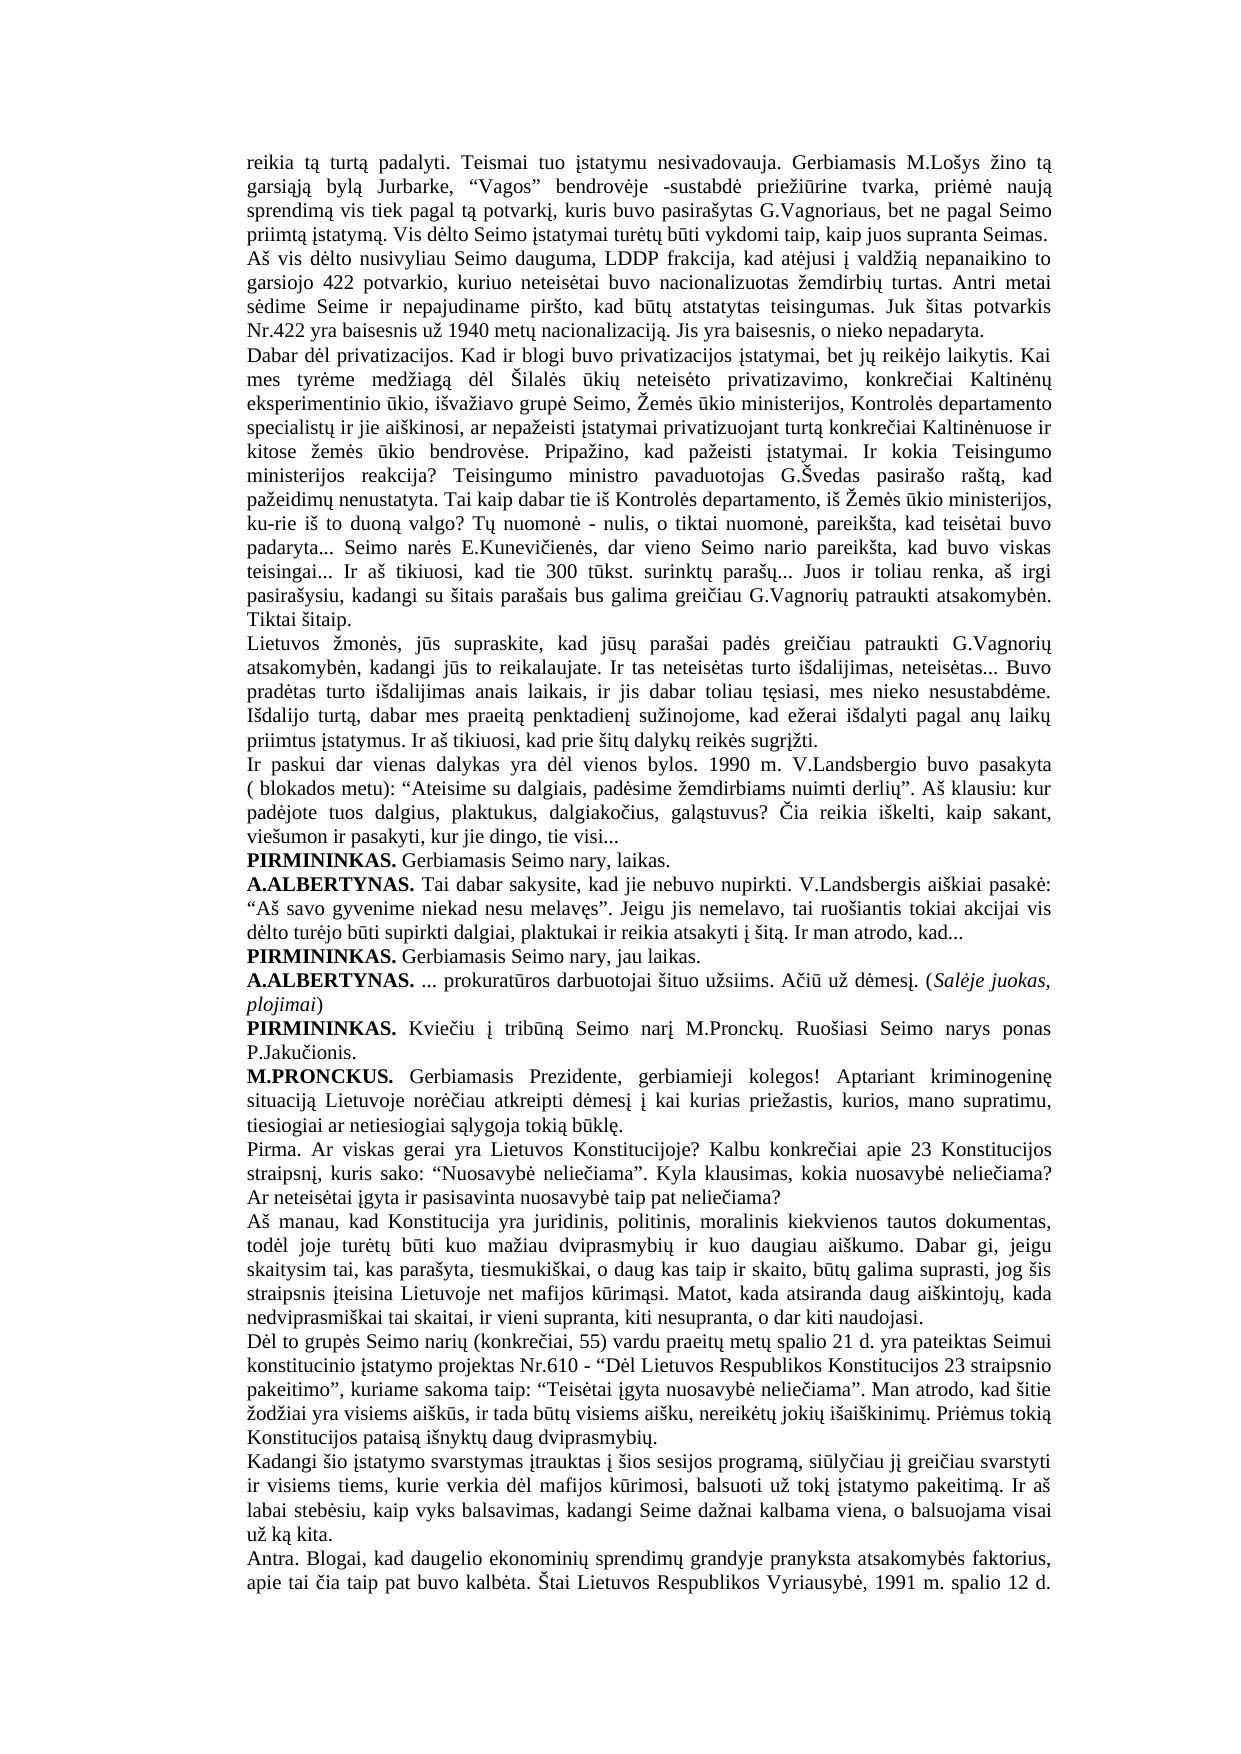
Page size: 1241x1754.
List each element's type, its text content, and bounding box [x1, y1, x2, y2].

text reikia tą turtą padalyti. Teismai tuo įstatymu nesivadovauja. Gerbiamasis M.Lošys žino tą garsiąją bylą Jurbarke, “Vagos” bendrovėje -sustabdė priežiūrine tvarka, priėmė naują sprendimą vis tiek pagal tą potvarkį, kuris buvo pasirašytas G.Vagnoriaus, bet ne pagal Seimo priimtą įstatymą. Vis dėlto Seimo įstatymai turėtų būti vykdomi taip, kaip juos supranta Seimas. [247, 150, 1053, 246]
text PIRMININKAS. Gerbiamasis Seimo nary, jau laikas. [247, 944, 1053, 968]
text A.ALBERTYNAS. Tai dabar sakysite, kad jie nebuvo nupirkti. V.Landsbergis aiškiai pasakė: “Aš savo gyvenime niekad nesu melavęs”. Jeigu jis nemelavo, tai ruošiantis tokiai akcijai vis dėlto turėjo būti supirkti dalgiai, plaktukai ir reikia atsakyti į šitą. Ir man atrodo, kad... [247, 872, 1053, 944]
text PIRMININKAS. Gerbiamasis Seimo nary, laikas. [247, 848, 1053, 872]
text Aš vis dėlto nusivyliau Seimo dauguma, LDDP frakcija, kad atėjusi į valdžią nepanaikino to garsiojo 422 potvarkio, kuriuo neteisėtai buvo nacionalizuotas žemdirbių turtas. Antri metai sėdime Seime ir nepajudiname piršto, kad būtų atstatytas teisingumas. Juk šitas potvarkis Nr.422 yra baisesnis už 1940 metų nacionalizaciją. Jis yra baisesnis, o nieko nepadaryta. [247, 246, 1053, 342]
text Antra. Blogai, kad daugelio ekonominių sprendimų grandyje pranyksta atsakomybės faktorius, apie tai čia taip pat buvo kalbėta. Štai Lietuvos Respublikos Vyriausybė, 1991 m. spalio 12 d. [247, 1546, 1053, 1594]
text PIRMININKAS. Kviečiu į tribūną Seimo narį M.Pronckų. Ruošiasi Seimo narys ponas P.Jakučionis. [247, 1016, 1053, 1064]
text Dėl to grupės Seimo narių (konkrečiai, 55) vardu praeitų metų spalio 21 d. yra pateiktas Seimui konstitucinio įstatymo projektas Nr.610 - “Dėl Lietuvos Respublikos Konstitucijos 23 straipsnio pakeitimo”, kuriame sakoma taip: “Teisėtai įgyta nuosavybė neliečiama”. Man atrodo, kad šitie žodžiai yra visiems aiškūs, ir tada būtų visiems aišku, nereikėtų jokių išaiškinimų. Priėmus tokią Konstitucijos pataisą išnyktų daug dviprasmybių. [247, 1329, 1053, 1449]
text Lietuvos žmonės, jūs supraskite, kad jūsų parašai padės greičiau patraukti G.Vagnorių atsakomybėn, kadangi jūs to reikalaujate. Ir tas neteisėtas turto išdalijimas, neteisėtas... Buvo pradėtas turto išdalijimas anais laikais, ir jis dabar toliau tęsiasi, mes nieko nesustabdėme. Išdalijo turtą, dabar mes praeitą penktadienį sužinojome, kad ežerai išdalyti pagal anų laikų priimtus įstatymus. Ir aš tikiuosi, kad prie šitų dalykų reikės sugrįžti. [247, 631, 1053, 752]
text Kadangi šio įstatymo svarstymas įtrauktas į šios sesijos programą, siūlyčiau jį greičiau svarstyti ir visiems tiems, kurie verkia dėl mafijos kūrimosi, balsuoti už tokį įstatymo pakeitimą. Ir aš labai stebėsiu, kaip vyks balsavimas, kadangi Seime dažnai kalbama viena, o balsuojama visai už ką kita. [247, 1449, 1053, 1546]
text Pirma. Ar viskas gerai yra Lietuvos Konstitucijoje? Kalbu konkrečiai apie 23 Konstitucijos straipsnį, kuris sako: “Nuosavybė neliečiama”. Kyla klausimas, kokia nuosavybė neliečiama? Ar neteisėtai įgyta ir pasisavinta nuosavybė taip pat neliečiama? [247, 1137, 1053, 1209]
text Aš manau, kad Konstitucija yra juridinis, politinis, moralinis kiekvienos tautos dokumentas, todėl joje turėtų būti kuo mažiau dviprasmybių ir kuo daugiau aiškumo. Dabar gi, jeigu skaitysim tai, kas parašyta, tiesmukiškai, o daug kas taip ir skaito, būtų galima suprasti, jog šis straipsnis įteisina Lietuvoje net mafijos kūrimąsi. Matot, kada atsiranda daug aiškintojų, kada nedviprasmiškai tai skaitai, ir vieni supranta, kiti nesupranta, o dar kiti naudojasi. [247, 1209, 1053, 1329]
text M.PRONCKUS. Gerbiamasis Prezidente, gerbiamieji kolegos! Aptariant kriminogeninę situaciją Lietuvoje norėčiau atkreipti dėmesį į kai kurias priežastis, kurios, mano supratimu, tiesiogiai ar netiesiogiai sąlygoja tokią būklę. [247, 1064, 1053, 1137]
text Ir paskui dar vienas dalykas yra dėl vienos bylos. 1990 m. V.Landsbergio buvo pasakyta ( blokados metu): “Ateisime su dalgiais, padėsime žemdirbiams nuimti derlių”. Aš klausiu: kur padėjote tuos dalgius, plaktukus, dalgiakočius, galąstuvus? Čia reikia iškelti, kaip sakant, viešumon ir pasakyti, kur jie dingo, tie visi... [247, 752, 1053, 848]
text Dabar dėl privatizacijos. Kad ir blogi buvo privatizacijos įstatymai, bet jų reikėjo laikytis. Kai mes tyrėme medžiagą dėl Šilalės ūkių neteisėto privatizavimo, konkrečiai Kaltinėnų eksperimentinio ūkio, išvažiavo grupė Seimo, Žemės ūkio ministerijos, Kontrolės departamento specialistų ir jie aiškinosi, ar nepažeisti įstatymai privatizuojant turtą konkrečiai Kaltinėnuose ir kitose žemės ūkio bendrovėse. Pripažino, kad pažeisti įstatymai. Ir kokia Teisingumo ministerijos reakcija? Teisingumo ministro pavaduotojas G.Švedas pasirašo raštą, kad pažeidimų nenustatyta. Tai kaip dabar tie iš Kontrolės departamento, iš Žemės ūkio ministerijos, ku-rie iš to duoną valgo? Tų nuomonė - nulis, o tiktai nuomonė, pareikšta, kad teisėtai buvo padaryta... Seimo narės E.Kunevičienės, dar vieno Seimo nario pareikšta, kad buvo viskas teisingai... Ir aš tikiuosi, kad tie 300 tūkst. surinktų parašų... Juos ir toliau renka, aš irgi pasirašysiu, kadangi su šitais parašais bus galima greičiau G.Vagnorių patraukti atsakomybėn. Tiktai šitaip. [247, 342, 1053, 631]
text A.ALBERTYNAS. ... prokuratūros darbuotojai šituo užsiims. Ačiū už dėmesį. (Salėje juokas, plojimai) [247, 968, 1053, 1016]
